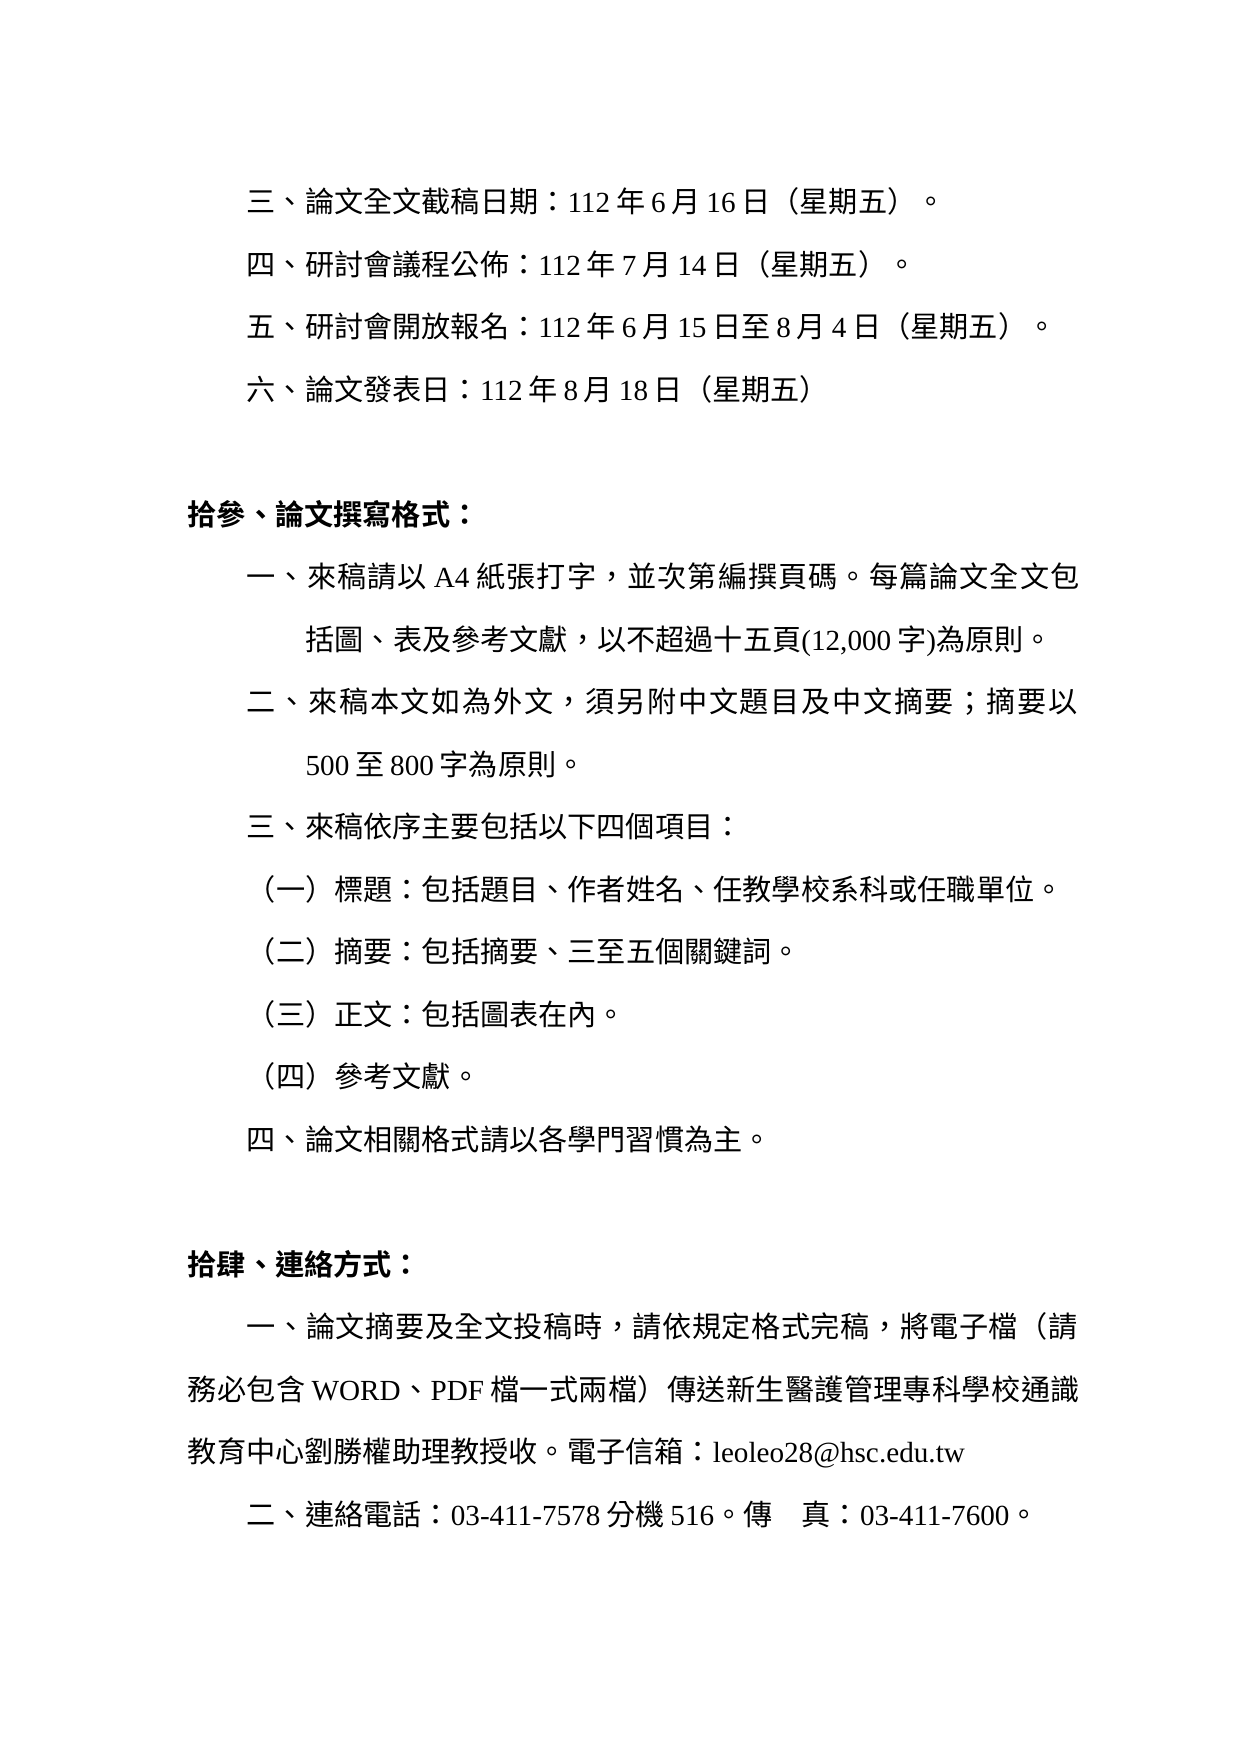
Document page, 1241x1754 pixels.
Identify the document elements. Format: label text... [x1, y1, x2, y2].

text 四、論文相關格式請以各學門習慣為主。 [246, 1096, 1080, 1158]
text （二）摘要：包括摘要、三至五個關鍵詞。 [247, 908, 1080, 971]
text 三、來稿依序主要包括以下四個項目： [246, 783, 1080, 846]
text 二、來稿本文如為外文，須另附中文題目及中文摘要；摘要以500至800字為原則。 [246, 658, 1080, 783]
text （一）標題：包括題目、作者姓名、任教學校系科或任職單位。 [247, 846, 1080, 908]
text 一、來稿請以A4紙張打字，並次第編撰頁碼。每篇論文全文包括圖、表及參考文獻，以不超過十五頁(12,000字)為原則。 [246, 533, 1080, 658]
text 一、論文摘要及全文投稿時，請依規定格式完稿，將電子檔（請務必包含WORD、PDF檔一式兩檔）傳送新生醫護管理專科學校通識教育中心劉勝權助理教授收。電子信箱：leoleo28@hsc.edu.tw [188, 1283, 1080, 1471]
text 二、連絡電話：03-411-7578分機516。傳 真：03-411-7600。 [187, 1471, 1080, 1533]
text （三）正文：包括圖表在內。 [247, 971, 1080, 1033]
text （四）參考文獻。 [247, 1033, 1080, 1096]
text 拾參、論文撰寫格式： [187, 471, 1080, 533]
text 三、論文全文截稿日期：112年6月16日（星期五）。 四、研討會議程公佈：112年7月14日（星期五）。 五、研討會開放報名：112年6月15日至8月4日（星期五）。 六、論文發表日：112年8月18日（星期五） [246, 158, 1080, 408]
text 拾肆、連絡方式： [187, 1221, 1080, 1283]
